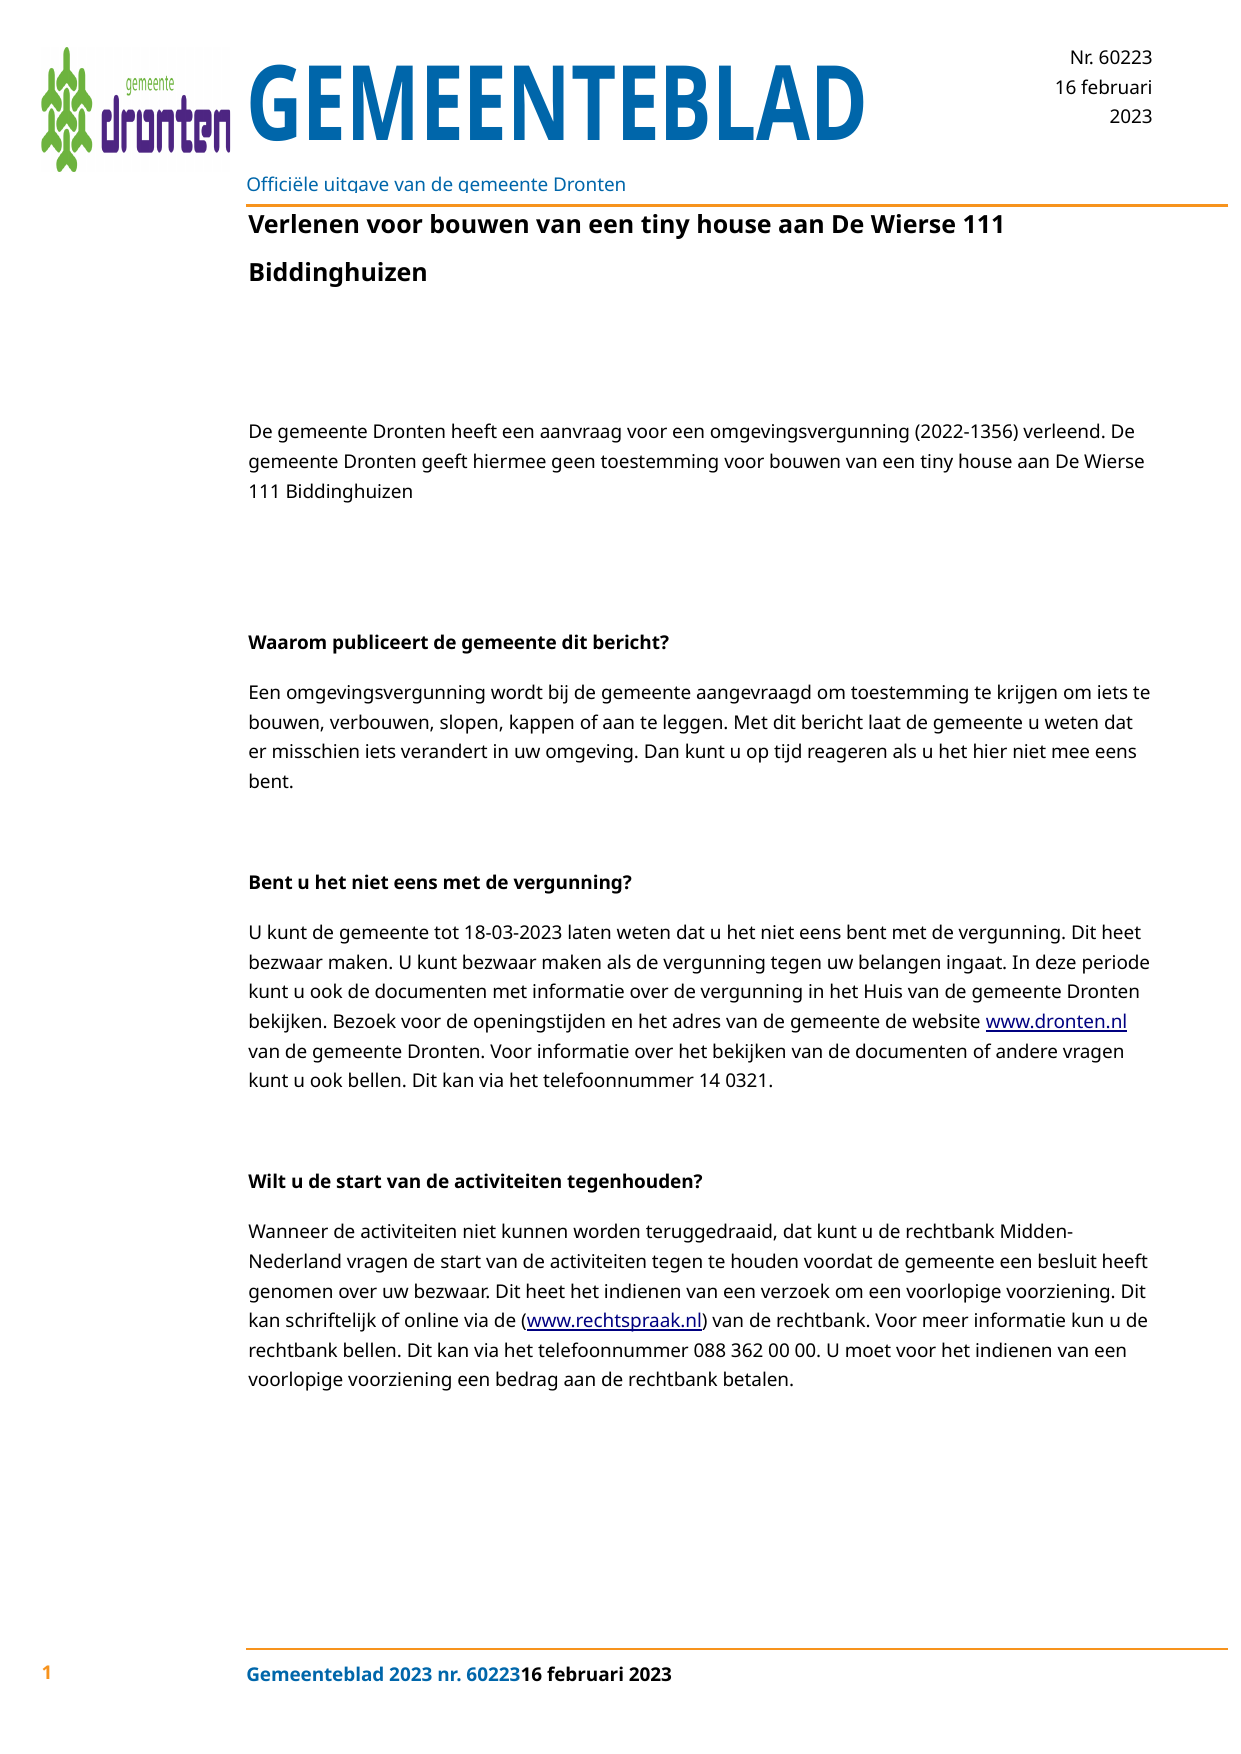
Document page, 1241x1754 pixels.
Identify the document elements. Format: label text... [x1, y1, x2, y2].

picture [41, 47, 231, 172]
text Verlenen voor bouwen van een tiny house aan De Wierse 111 Biddinghuizen [248, 207, 1152, 288]
text Een omgevingsvergunning wordt bij de gemeente aangevraagd om toestemming te krijgen om iets te bouwen, verbouwen, slopen, kappen of aan te leggen. Met dit bericht laat de gemeente u weten dat er misschien iets verandert in uw omgeving. Dan kunt u op tijd reageren als u het hier niet mee eens bent. [248, 679, 1152, 794]
text Wanneer de activiteiten niet kunnen worden teruggedraaid, dat kunt u de rechtbank Midden-Nederland vragen de start van de activiteiten tegen te houden voordat de gemeente een besluit heeft genomen over uw bezwaar. Dit heet het indienen van een verzoek om een voorlopige voorziening. Dit kan schriftelijk of online via de (www.rechtspraak.nl) van de rechtbank. Voor meer informatie kun u de rechtbank bellen. Dit kan via het telefoonnummer 088 362 00 00. U moet voor het indienen van een voorlopige voorziening een bedrag aan de rechtbank betalen. [248, 1219, 1152, 1392]
text Waarom publiceert de gemeente dit bericht? [248, 629, 1152, 655]
text Wilt u de start van de activiteiten tegenhouden? [248, 1168, 1152, 1194]
text Bent u het niet eens met de vergunning? [248, 869, 1152, 895]
text De gemeente Dronten heeft een aanvraag voor een omgevingsvergunning (2022-1356) verleend. De gemeente Dronten geeft hiermee geen toestemming voor bouwen van een tiny house aan De Wierse 111 Biddinghuizen [248, 419, 1152, 504]
text U kunt de gemeente tot 18-03-2023 laten weten dat u het niet eens bent met de vergunning. Dit heet bezwaar maken. U kunt bezwaar maken als de vergunning tegen uw belangen ingaat. In deze periode kunt u ook de documenten met informatie over de vergunning in het Huis van de gemeente Dronten bekijken. Bezoek voor de openingstijden en het adres van de gemeente de website www.dronten.nl van de gemeente Dronten. Voor informatie over het bekijken van de documenten of andere vragen kunt u ook bellen. Dit kan via het telefoonnummer 14 0321. [248, 919, 1152, 1093]
